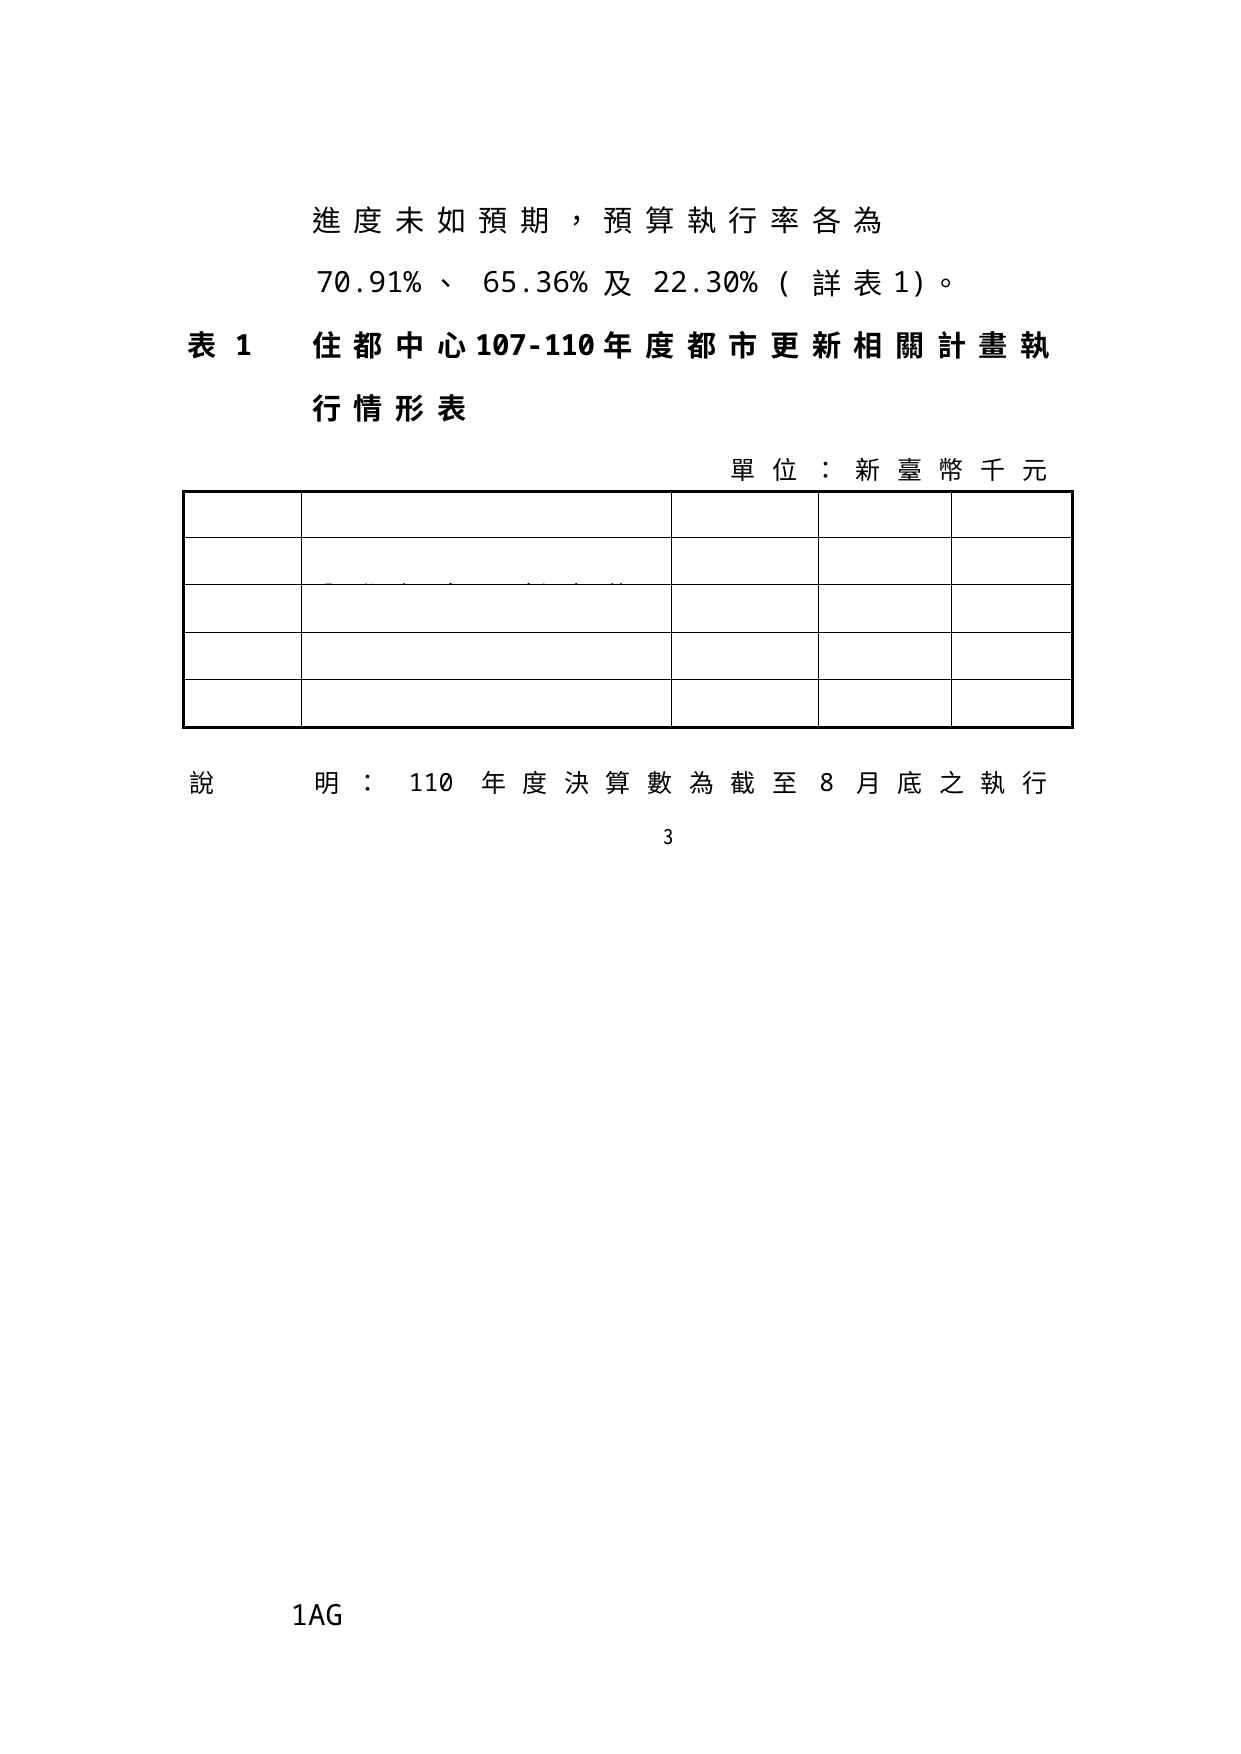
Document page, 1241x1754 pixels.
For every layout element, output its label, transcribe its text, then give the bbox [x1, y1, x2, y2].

table_cell 都市更新實行計畫 [302, 633, 671, 679]
table_header 執行率(%) [952, 493, 1071, 537]
table_cell 0 [952, 538, 1071, 584]
table_header 計畫名稱 [302, 493, 671, 537]
table_cell 152,585 [819, 680, 951, 726]
text 進度未如預期，預算執行率各為70.91%、65.36%及22.30% (詳表1)。 [269, 177, 1056, 302]
table_cell 99,926 [672, 538, 818, 584]
text 單位：新臺幣千元 [254, 427, 1056, 490]
table_cell 0 [819, 538, 951, 584]
table_cell 110年 [185, 680, 301, 726]
table_cell 109年 [185, 633, 301, 679]
table_cell 360,161 [819, 585, 951, 632]
table_cell 70.91 [952, 585, 1071, 632]
table_cell 507,917 [672, 585, 818, 632]
table_cell 380,986 [819, 633, 951, 679]
table_cell 107年 [185, 538, 301, 584]
table_cell 公私都市更新案件加速推動計畫 [302, 585, 671, 632]
table_cell 22.30 [952, 680, 1071, 726]
table_header 年度 [185, 493, 301, 537]
table_cell 108年 [185, 585, 301, 632]
table_cell 公私都市更新案件加速推動計畫 [302, 538, 671, 584]
table_header 預算 [672, 493, 818, 537]
table_header 決算 [819, 493, 951, 537]
table_cell 582,871 [672, 633, 818, 679]
table_cell 65.36 [952, 633, 1071, 679]
table_cell 684,274 [672, 680, 818, 726]
text 表1 住都中心107-110年度都市更新相關計畫執行情形表 [181, 302, 1056, 427]
text 說 明：110年度決算數為截至8月底之執行 [181, 740, 1056, 802]
table_cell 多元都市更新計畫 [302, 680, 671, 726]
